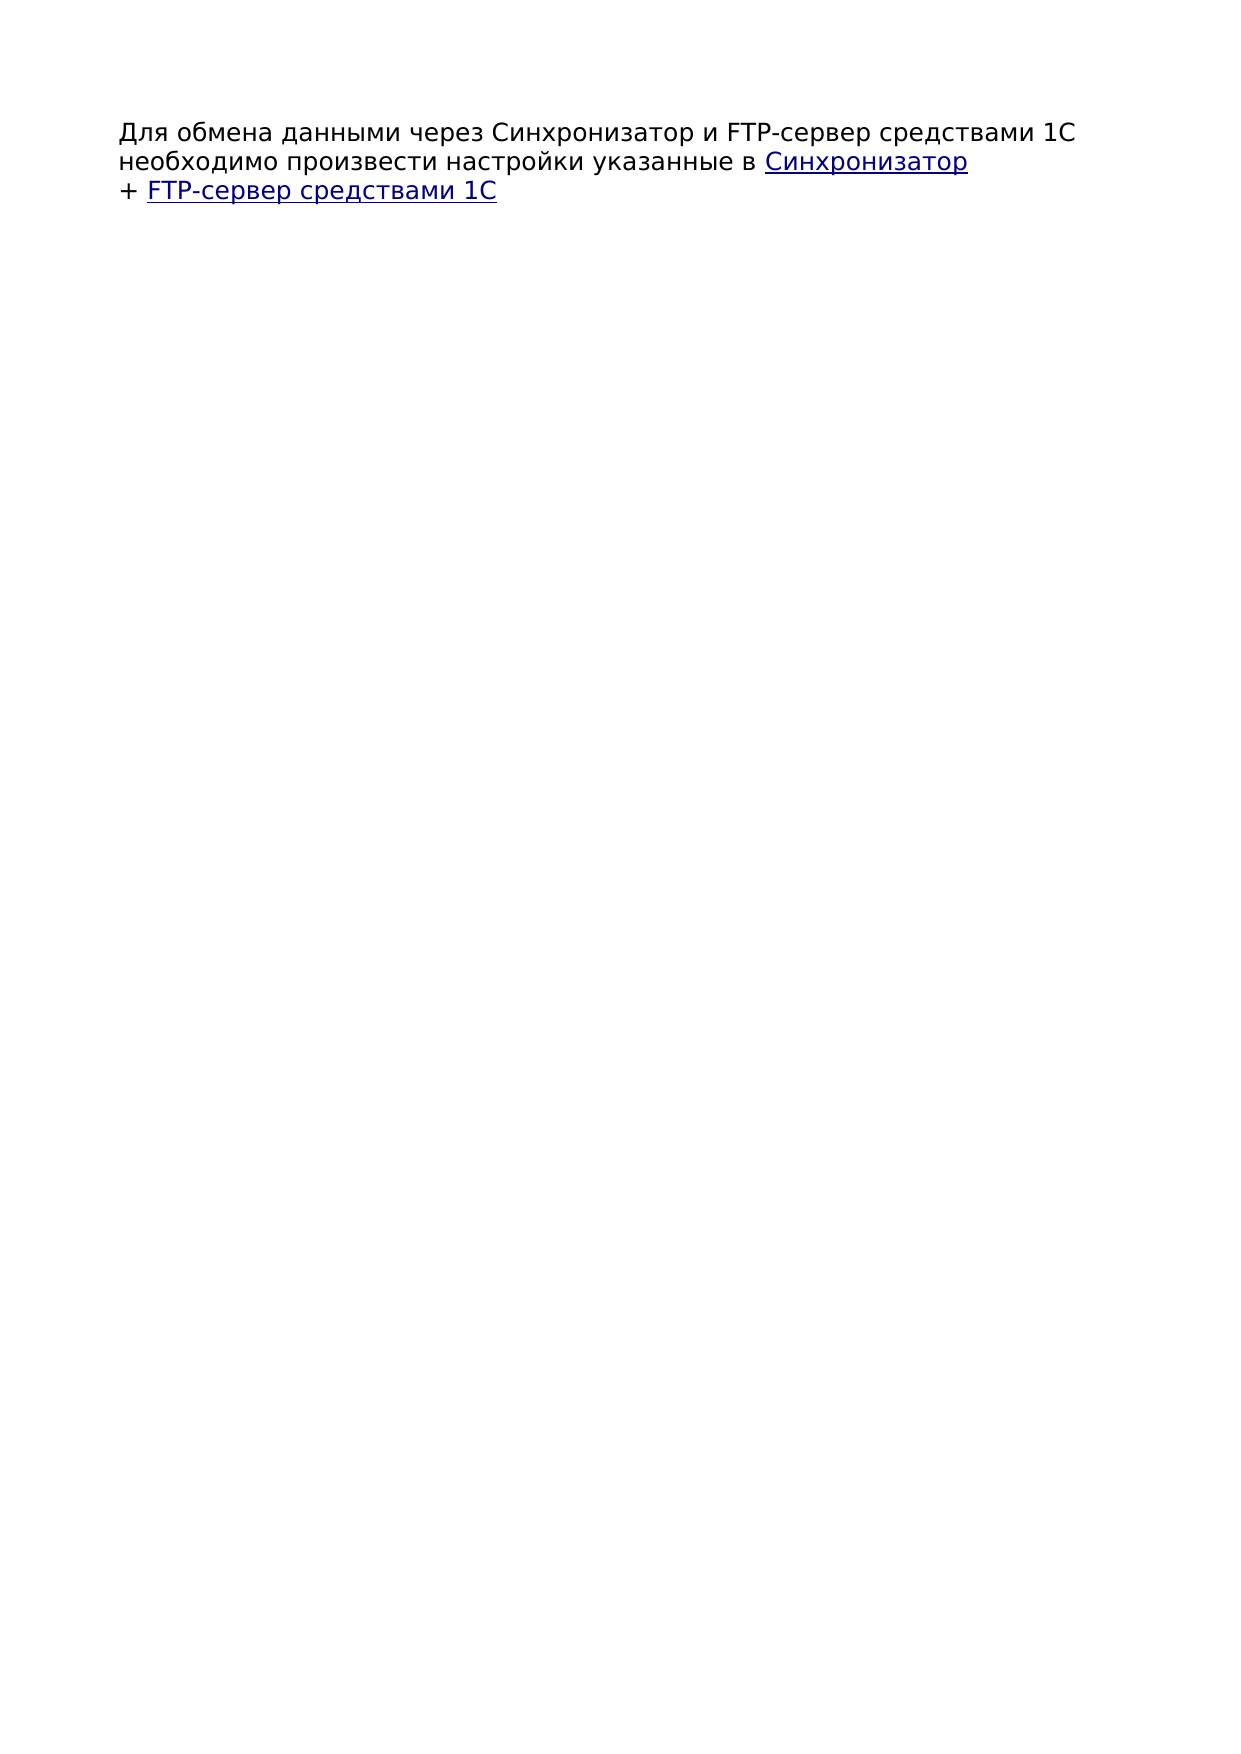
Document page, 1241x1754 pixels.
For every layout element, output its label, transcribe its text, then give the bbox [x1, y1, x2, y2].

text Для обмена данными через Синхронизатор и FTP-сервер средствами 1С необходимо произвести настройки указанные в Синхронизатор + FTP-сервер средствами 1С [118, 118, 1122, 235]
